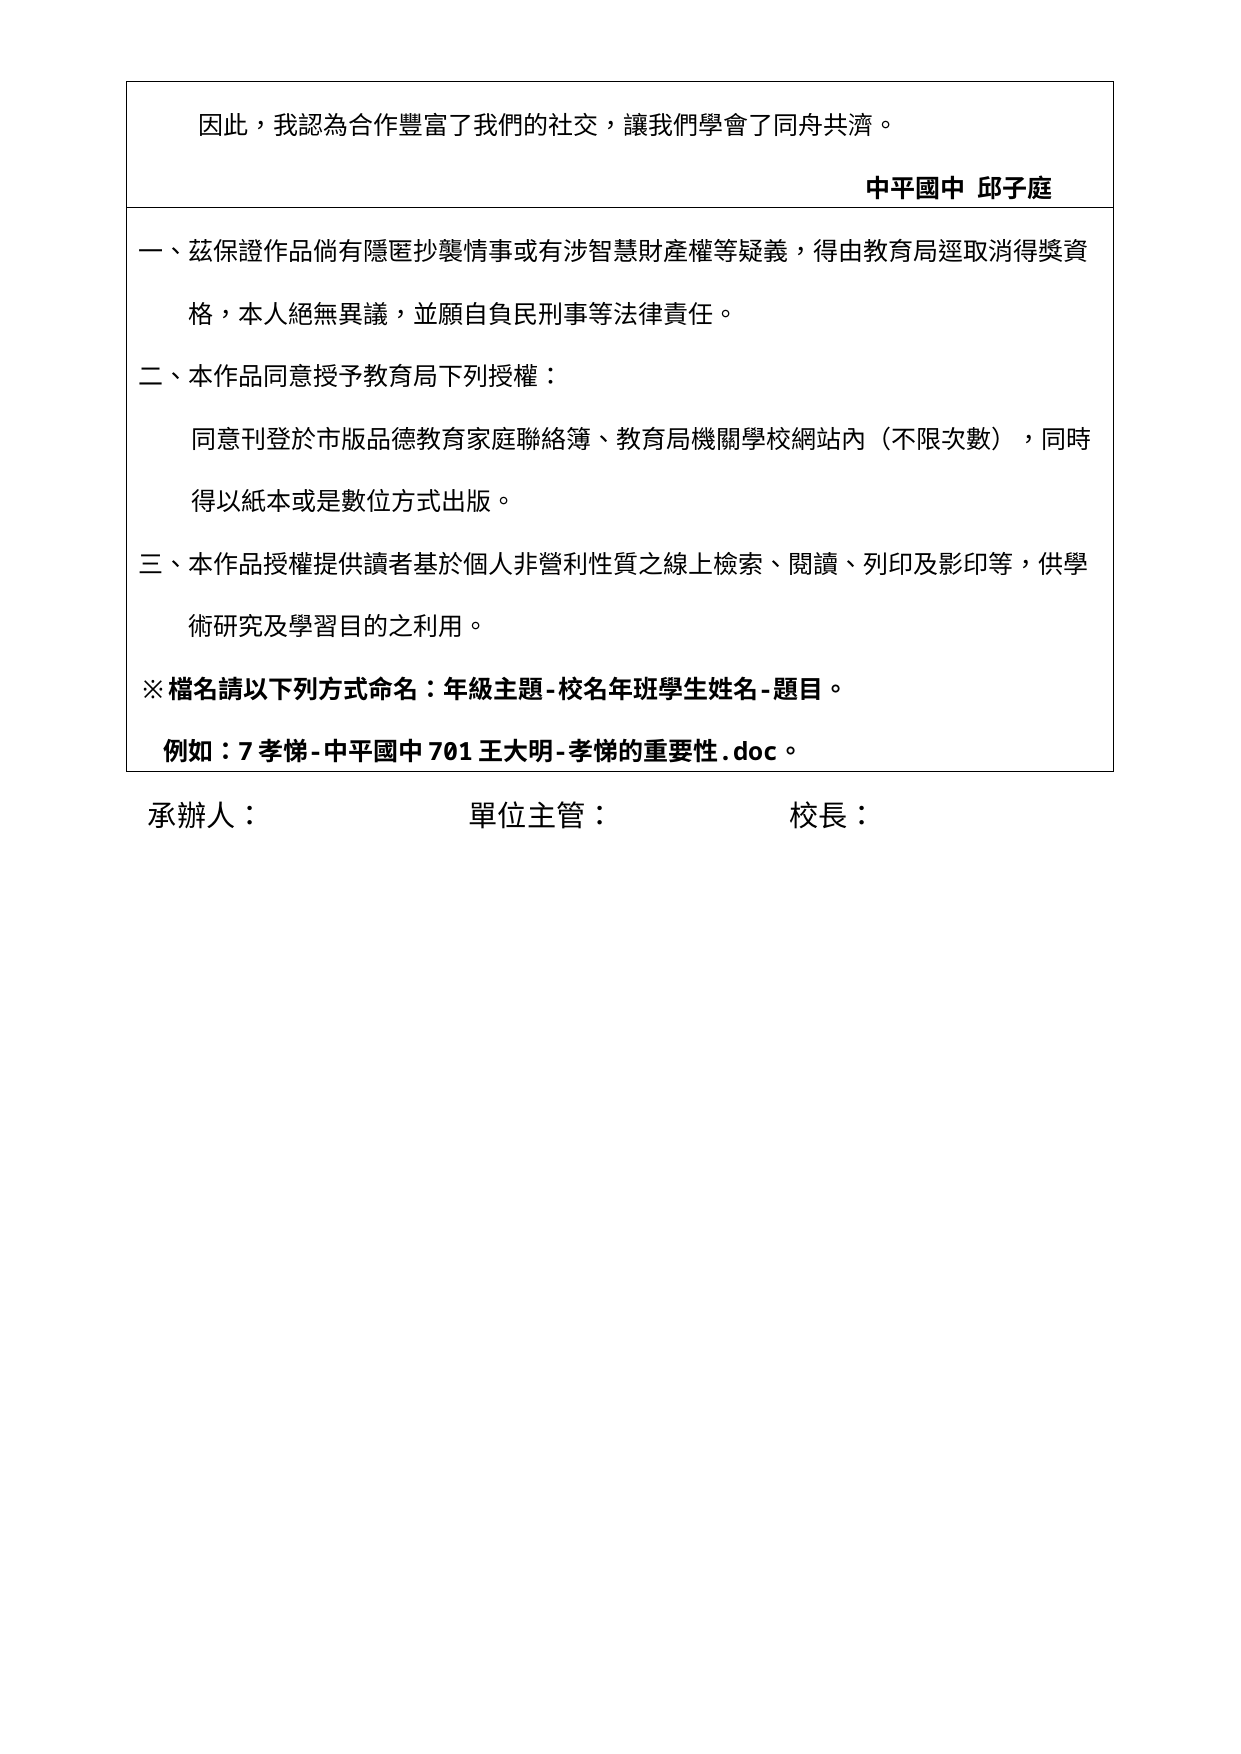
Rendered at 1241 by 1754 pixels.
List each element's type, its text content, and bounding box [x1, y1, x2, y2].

table_cell 因此，我認為合作豐富了我們的社交，讓我們學會了同舟共濟。 中平國中 邱子庭 [127, 82, 1113, 207]
text 承辦人： 單位主管： 校長： [148, 772, 1092, 834]
table_cell 一、茲保證作品倘有隱匿抄襲情事或有涉智慧財產權等疑義，得由教育局逕取消得獎資格，本人絕無異議，並願自負民刑事等法律責任。 二、本作品同意授予教育局下列授權： 同意刊登於市版品德教育家庭聯絡簿、教育局機關學校網站內（不限次數），同時得以紙本或是數位方式出版。 三、本作品授權提供讀者基於個人非營利性質之線上檢索、閱讀、列印及影印等，供學術研究及學習目的之利用。 ※檔名請以下列方式命名：年級主題-校名年班學生姓名-題目。 例如：7孝悌-中平國中701王大明-孝悌的重要性.doc。 [127, 208, 1113, 771]
